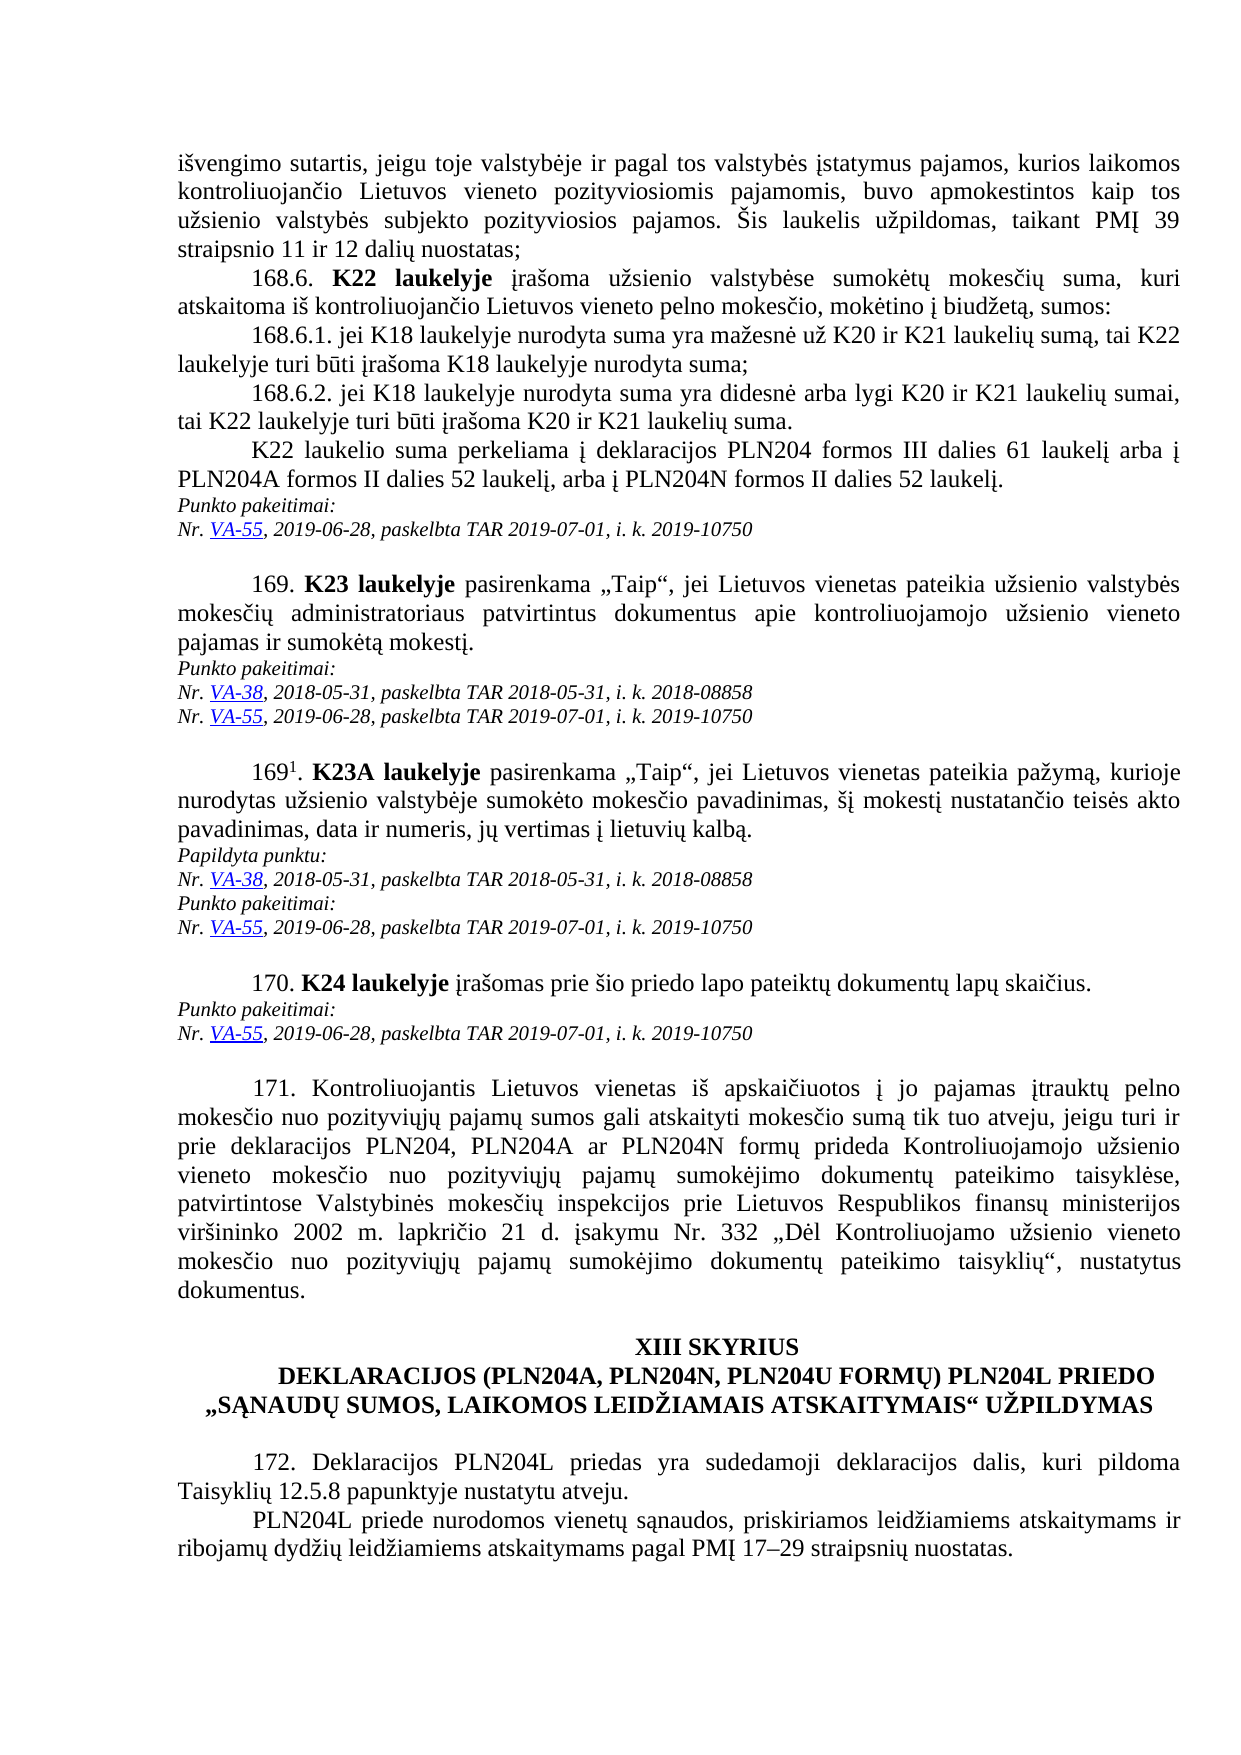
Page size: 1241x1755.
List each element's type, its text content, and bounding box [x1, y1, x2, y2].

text Punkto pakeitimai: [177, 891, 1181, 915]
text Nr. VA-55, 2019-06-28, paskelbta TAR 2019-07-01, i. k. 2019-10750 [177, 517, 1181, 541]
text 169. K23 laukelyje pasirenkama „Taip“, jei Lietuvos vienetas pateikia užsienio valstybės mokesčių administratoriaus patvirtintus dokumentus apie kontroliuojamojo užsienio vieneto pajamas ir sumokėtą mokestį. [177, 569, 1181, 656]
text Nr. VA-55, 2019-06-28, paskelbta TAR 2019-07-01, i. k. 2019-10750 [177, 1021, 1181, 1045]
text Punkto pakeitimai: [177, 493, 1181, 517]
text 168.6.1. jei K18 laukelyje nurodyta suma yra mažesnė už K20 ir K21 laukelių sumą, tai K22 laukelyje turi būti įrašoma K18 laukelyje nurodyta suma; [177, 320, 1181, 378]
text DEKLARACIJOS (PLN204A, PLN204N, PLN204U FORMŲ) PLN204L PRIEDO „SĄNAUDŲ SUMOS, LAIKOMOS LEIDŽIAMAIS ATSKAITYMAIS“ UŽPILDYMAS [177, 1361, 1181, 1418]
text išvengimo sutartis, jeigu toje valstybėje ir pagal tos valstybės įstatymus pajamos, kurios laikomos kontroliuojančio Lietuvos vieneto pozityviosiomis pajamomis, buvo apmokestintos kaip tos užsienio valstybės subjekto pozityviosios pajamos. Šis laukelis užpildomas, taikant PMĮ 39 straipsnio 11 ir 12 dalių nuostatas; [177, 148, 1181, 263]
text XIII SKYRIUS [177, 1332, 1181, 1361]
text Nr. VA-55, 2019-06-28, paskelbta TAR 2019-07-01, i. k. 2019-10750 [177, 704, 1181, 728]
text K22 laukelio suma perkeliama į deklaracijos PLN204 formos III dalies 61 laukelį arba į PLN204A formos II dalies 52 laukelį, arba į PLN204N formos II dalies 52 laukelį. [177, 435, 1181, 493]
text Papildyta punktu: [177, 843, 1181, 867]
text 171. Kontroliuojantis Lietuvos vienetas iš apskaičiuotos į jo pajamas įtrauktų pelno mokesčio nuo pozityviųjų pajamų sumos gali atskaityti mokesčio sumą tik tuo atveju, jeigu turi ir prie deklaracijos PLN204, PLN204A ar PLN204N formų prideda Kontroliuojamojo užsienio vieneto mokesčio nuo pozityviųjų pajamų sumokėjimo dokumentų pateikimo taisyklėse, patvirtintose Valstybinės mokesčių inspekcijos prie Lietuvos Respublikos finansų ministerijos viršininko 2002 m. lapkričio 21 d. įsakymu Nr. 332 „Dėl Kontroliuojamo užsienio vieneto mokesčio nuo pozityviųjų pajamų sumokėjimo dokumentų pateikimo taisyklių“, nustatytus dokumentus. [177, 1073, 1181, 1303]
text Nr. VA-38, 2018-05-31, paskelbta TAR 2018-05-31, i. k. 2018-08858 [177, 680, 1181, 704]
text PLN204L priede nurodomos vienetų sąnaudos, priskiriamos leidžiamiems atskaitymams ir ribojamų dydžių leidžiamiems atskaitymams pagal PMĮ 17–29 straipsnių nuostatas. [177, 1505, 1181, 1562]
text Nr. VA-55, 2019-06-28, paskelbta TAR 2019-07-01, i. k. 2019-10750 [177, 915, 1181, 939]
text Punkto pakeitimai: [177, 656, 1181, 680]
text 1691. K23A laukelyje pasirenkama „Taip“, jei Lietuvos vienetas pateikia pažymą, kurioje nurodytas užsienio valstybėje sumokėto mokesčio pavadinimas, šį mokestį nustatančio teisės akto pavadinimas, data ir numeris, jų vertimas į lietuvių kalbą. [177, 757, 1181, 843]
text Nr. VA-38, 2018-05-31, paskelbta TAR 2018-05-31, i. k. 2018-08858 [177, 867, 1181, 891]
text 168.6. K22 laukelyje įrašoma užsienio valstybėse sumokėtų mokesčių suma, kuri atskaitoma iš kontroliuojančio Lietuvos vieneto pelno mokesčio, mokėtino į biudžetą, sumos: [177, 263, 1181, 320]
text Punkto pakeitimai: [177, 997, 1181, 1021]
text 170. K24 laukelyje įrašomas prie šio priedo lapo pateiktų dokumentų lapų skaičius. [177, 968, 1181, 997]
text 172. Deklaracijos PLN204L priedas yra sudedamoji deklaracijos dalis, kuri pildoma Taisyklių 12.5.8 papunktyje nustatytu atveju. [177, 1447, 1181, 1505]
text 168.6.2. jei K18 laukelyje nurodyta suma yra didesnė arba lygi K20 ir K21 laukelių sumai, tai K22 laukelyje turi būti įrašoma K20 ir K21 laukelių suma. [177, 378, 1181, 435]
